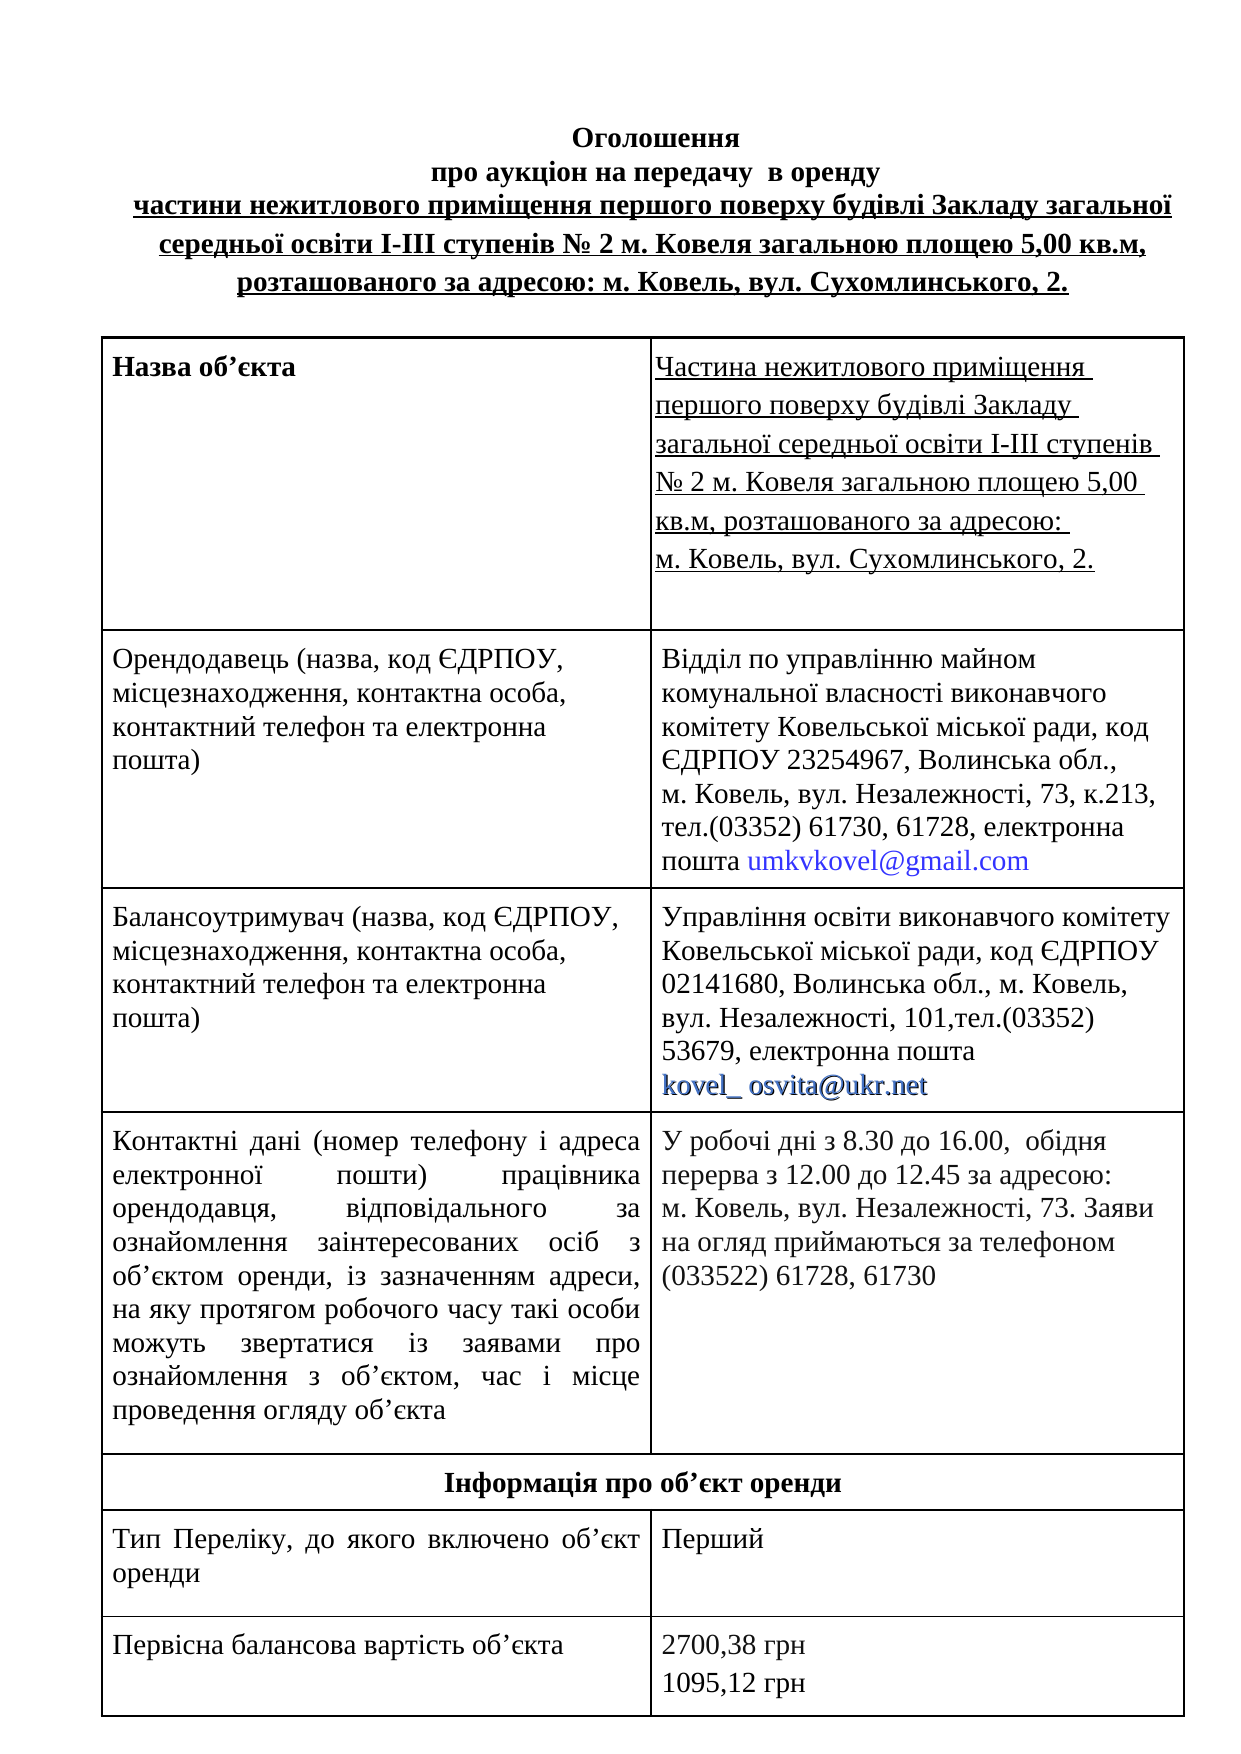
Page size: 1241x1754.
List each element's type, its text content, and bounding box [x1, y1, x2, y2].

table_cell Перший [652, 1511, 1183, 1616]
table_cell Інформація про об’єкт оренди [103, 1455, 1183, 1509]
table_header Назва об’єкта [103, 339, 650, 629]
table_cell Первісна балансова вартість об’єкта [103, 1617, 650, 1714]
table_cell Контактні дані (номер телефону і адреса електронної пошти) працівника орендодавця, відповідального за ознайомлення заінтересованих осіб з об’єктом оренди, із зазначенням адреси, на яку протягом робочого часу такі особи можуть звертатися із заявами про ознайомлення з об’єктом, час і місце проведення огляду об’єкта [103, 1113, 650, 1452]
table_cell У робочі дні з 8.30 до 16.00, обідня перерва з 12.00 до 12.45 за адресою: м. Ковель, вул. Незалежності, 73. Заяви на огляд приймаються за телефоном (033522) 61728, 61730 [652, 1113, 1183, 1452]
table_cell Відділ по управлінню майном комунальної власності виконавчого комітету Ковельської міської ради, код ЄДРПОУ 23254967, Волинська обл., м. Ковель, вул. Незалежності, 73, к.213, тел.(03352) 61730, 61728, електронна пошта umkvkovel@gmail.com [652, 631, 1183, 887]
table_cell 2700,38 грн 1095,12 грн [652, 1617, 1183, 1714]
text Оголошення [114, 120, 1196, 154]
table_cell Управління освіти виконавчого комітету Ковельської міської ради, код ЄДРПОУ 02141680, Волинська обл., м. Ковель, вул. Незалежності, 101,тел.(03352) 53679, електронна пошта kovel_ osvita@ukr.net [652, 889, 1183, 1111]
text про аукціон на передачу в оренду [114, 154, 1196, 187]
text частини нежитлового приміщення першого поверху будівлі Закладу загальної середньої освіти I-III ступенів № 2 м. Ковеля загальною площею 5,00 кв.м, розташованого за адресою: м. Ковель, вул. Сухомлинського, 2. [108, 187, 1196, 298]
table_cell Балансоутримувач (назва, код ЄДРПОУ, місцезнаходження, контактна особа, контактний телефон та електронна пошта) [103, 889, 650, 1111]
table_cell Тип Переліку, до якого включено об’єкт оренди [103, 1511, 650, 1616]
table_cell Орендодавець (назва, код ЄДРПОУ, місцезнаходження, контактна особа, контактний телефон та електронна пошта) [103, 631, 650, 887]
table_header Частина нежитлового приміщення першого поверху будівлі Закладу загальної середньої освіти I-III ступенів № 2 м. Ковеля загальною площею 5,00 кв.м, розташованого за адресою: м. Ковель, вул. Сухомлинського, 2. [652, 339, 1183, 629]
